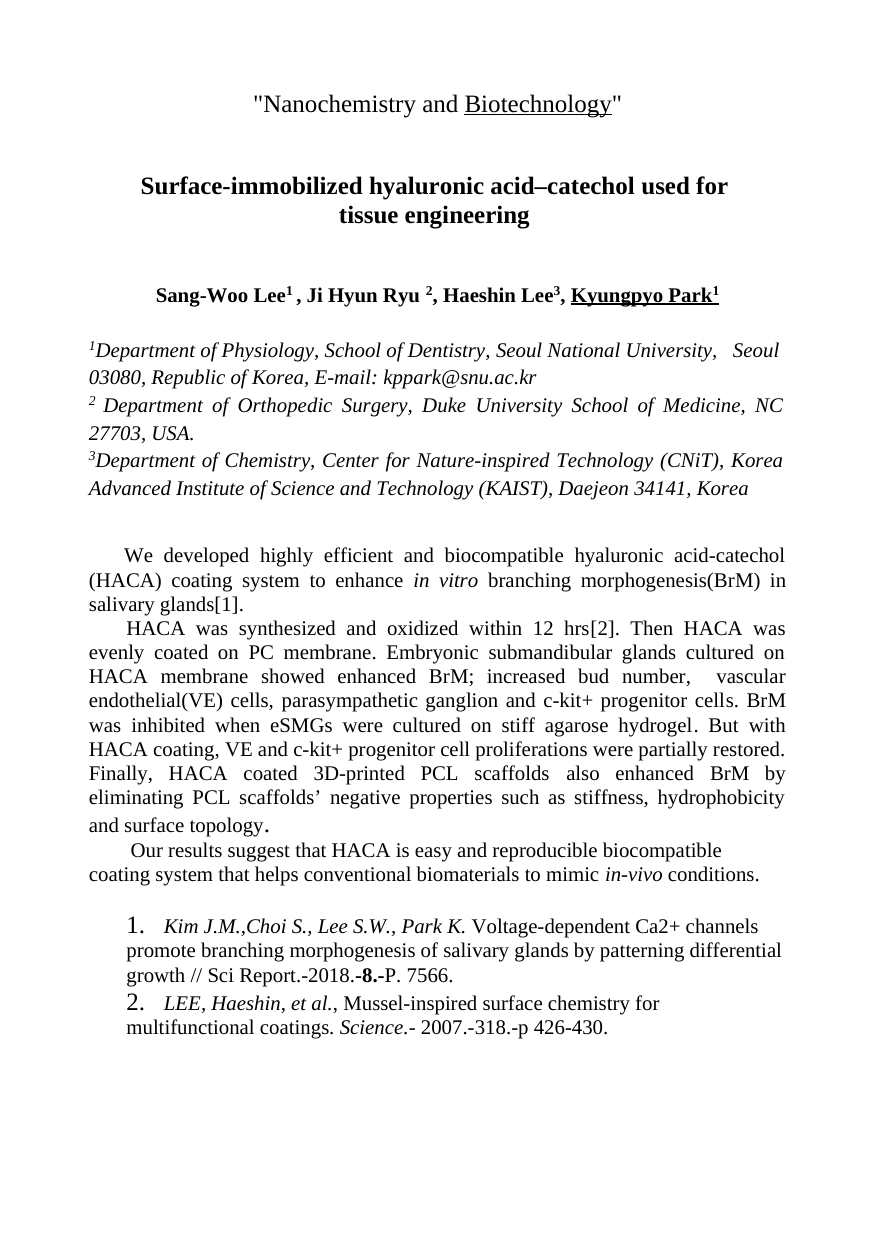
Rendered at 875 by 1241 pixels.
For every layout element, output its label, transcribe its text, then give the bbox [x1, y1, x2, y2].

text Surface-immobilized hyaluronic acid–catechol used for [89, 171, 786, 200]
text We developed highly efficient and biocompatible hyaluronic acid-catechol (HACA) coating system to enhance in vitro branching morphogenesis(BrM) in salivary glands[1]. [89, 539, 786, 616]
list Kim J.M.,Choi S., Lee S.W., Park K. Voltage-dependent Ca2+ channels promote branching morphogenesis of salivary glands by patterning differential growth // Sci Report.-2018.-8.-P. 7566. [126, 910, 786, 987]
text "Nanochemistry and Biotechnology" [89, 89, 786, 117]
text Our results suggest that HACA is easy and reproducible biocompatible coating system that helps conventional biomaterials to mimic in-vivo conditions. [89, 837, 786, 886]
text Sang-Woo Lee1 , Ji Hyun Ryu 2, Haeshin Lee3, Kyungpyo Park1 [89, 282, 786, 307]
text tissue engineering [89, 200, 786, 229]
list LEE, Haeshin, et al., Mussel-inspired surface chemistry for multifunctional coatings. Science.- 2007.-318.-p 426-430. [126, 987, 786, 1039]
text 1Department of Physiology, School of Dentistry, Seoul National University, Seoul 03080, Republic of Korea, E-mail: kppark@snu.ac.kr [89, 338, 786, 389]
text 2 Department of Orthopedic Surgery, Duke University School of Medicine, NC 27703, USA. [89, 393, 786, 444]
text 3Department of Chemistry, Center for Nature-inspired Technology (CNiT), Korea Advanced Institute of Science and Technology (KAIST), Daejeon 34141, Korea [89, 448, 786, 500]
text HACA was synthesized and oxidized within 12 hrs[2]. Then HACA was evenly coated on PC membrane. Embryonic submandibular glands cultured on HACA membrane showed enhanced BrM; increased bud number, vascular endothelial(VE) cells, parasympathetic ganglion and c-kit+ progenitor cells. BrM was inhibited when eSMGs were cultured on stiff agarose hydrogel. But with HACA coating, VE and c-kit+ progenitor cell proliferations were partially restored. Finally, HACA coated 3D-printed PCL scaffolds also enhanced BrM by eliminating PCL scaffolds’ negative properties such as stiffness, hydrophobicity and surface topology. [89, 616, 786, 837]
